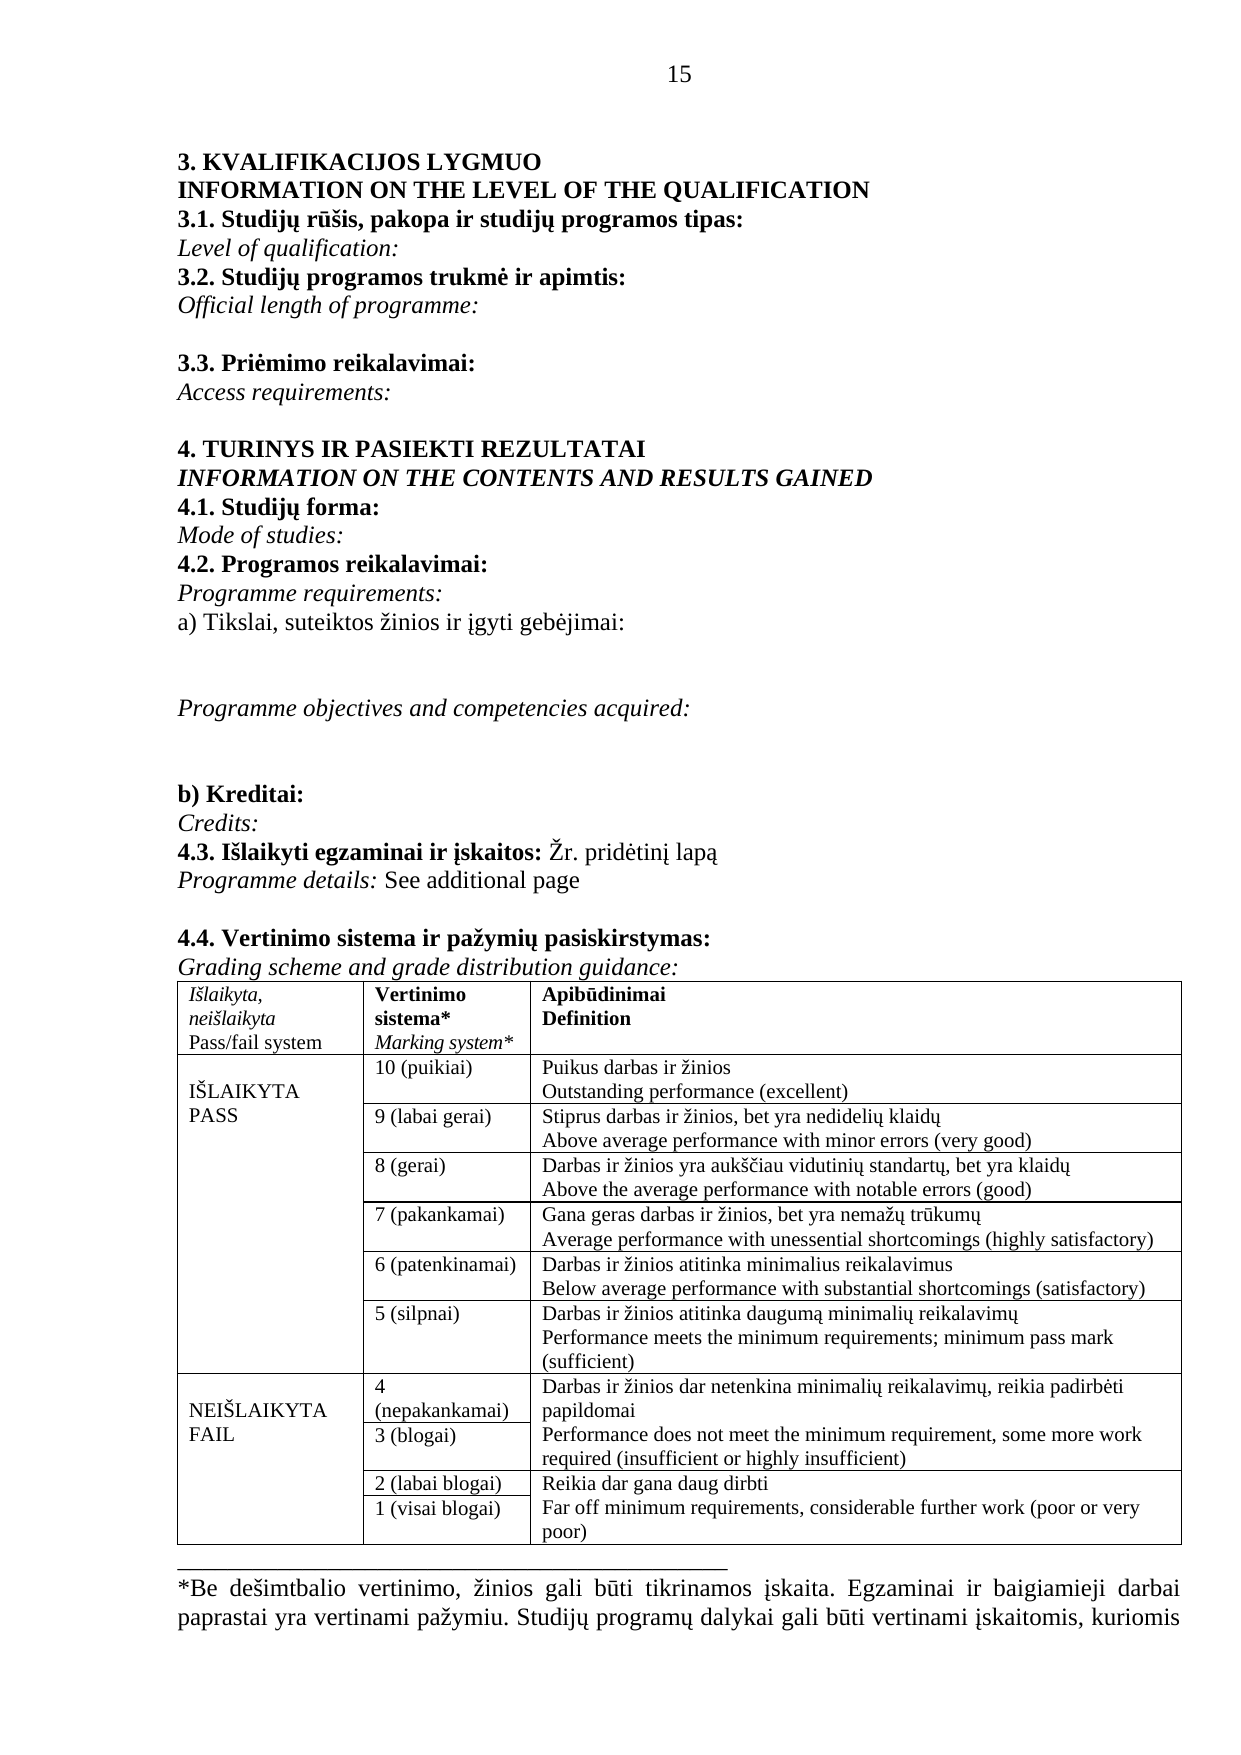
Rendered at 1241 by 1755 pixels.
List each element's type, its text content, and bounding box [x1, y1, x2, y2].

table_cell 7 (pakankamai) [364, 1203, 530, 1251]
text Mode of studies: [177, 521, 1181, 549]
table_header Vertinimo sistema* Marking system* [364, 982, 530, 1054]
table_cell 9 (labai gerai) [364, 1104, 530, 1152]
text 4.1. Studijų forma: [177, 492, 1181, 521]
text Programme details: See additional page [177, 866, 1181, 894]
text a) Tikslai, suteiktos žinios ir įgyti gebėjimai: [177, 607, 1181, 636]
table_cell 3 (blogai) [364, 1423, 530, 1470]
table_cell Darbas ir žinios atitinka daugumą minimalių reikalavimų Performance meets the minimum requirements; minimum pass mark (sufficient) [531, 1301, 1181, 1373]
table_cell 2 (labai blogai) [364, 1471, 530, 1495]
text 3.3. Priėmimo reikalavimai: [177, 348, 1181, 377]
table_cell Stiprus darbas ir žinios, bet yra nedidelių klaidų Above average performance with minor errors (very good) [531, 1104, 1181, 1152]
text Level of qualification: [177, 233, 1181, 262]
table_cell Darbas ir žinios atitinka minimalius reikalavimus Below average performance with substantial shortcomings (satisfactory) [531, 1252, 1181, 1300]
text 4. TURINYS IR PASIEKTI REZULTATAI [177, 434, 1181, 463]
text INFORMATION ON THE CONTENTS AND RESULTS GAINED [177, 463, 1181, 492]
text Programme objectives and competencies acquired: [177, 693, 1181, 722]
text *Be dešimtbalio vertinimo, žinios gali būti tikrinamos įskaita. Egzaminai ir baigiamieji darbai paprastai yra vertinami pažymiu. Studijų programų dalykai gali būti vertinami įskaitomis, kuriomis [177, 1573, 1181, 1631]
table_cell IŠLAIKYTA PASS [178, 1055, 363, 1373]
text Access requirements: [177, 377, 1181, 406]
table_header Apibūdinimai Definition [531, 982, 1181, 1054]
text b) Kreditai: [177, 779, 1181, 808]
text Credits: [177, 808, 1181, 837]
text Programme requirements: [177, 578, 1181, 607]
table_header Išlaikyta, neišlaikyta Pass/fail system [178, 982, 363, 1054]
table_cell 8 (gerai) [364, 1153, 530, 1201]
table_cell 4 (nepakankamai) [364, 1374, 530, 1422]
text ____________________________________________ [177, 1545, 1181, 1573]
table_cell NEIŠLAIKYTA FAIL [178, 1374, 363, 1543]
table_cell Darbas ir žinios yra aukščiau vidutinių standartų, bet yra klaidų Above the average performance with notable errors (good) [531, 1153, 1181, 1201]
table_cell 1 (visai blogai) [364, 1496, 530, 1543]
text Official length of programme: [177, 291, 1181, 319]
text 4.2. Programos reikalavimai: [177, 549, 1181, 578]
text 3.2. Studijų programos trukmė ir apimtis: [177, 262, 1181, 291]
text INFORMATION ON THE LEVEL OF THE QUALIFICATION [177, 176, 1181, 204]
table_cell 10 (puikiai) [364, 1055, 530, 1103]
text 4.4. Vertinimo sistema ir pažymių pasiskirstymas: [177, 923, 1181, 952]
text Grading scheme and grade distribution guidance: [177, 952, 1181, 981]
table_cell Reikia dar gana daug dirbti Far off minimum requirements, considerable further work (poor or very poor) [531, 1471, 1181, 1543]
table_cell Darbas ir žinios dar netenkina minimalių reikalavimų, reikia padirbėti papildomai Performance does not meet the minimum requirement, some more work required (insufficient or highly insufficient) [531, 1374, 1181, 1470]
text 4.3. Išlaikyti egzaminai ir įskaitos: Žr. pridėtinį lapą [177, 837, 1181, 866]
text 3.1. Studijų rūšis, pakopa ir studijų programos tipas: [177, 204, 1181, 233]
table_cell 5 (silpnai) [364, 1301, 530, 1373]
table_cell Gana geras darbas ir žinios, bet yra nemažų trūkumų Average performance with unessential shortcomings (highly satisfactory) [531, 1203, 1181, 1251]
text 3. KVALIFIKACIJOS LYGMUO [177, 147, 1181, 176]
table_cell Puikus darbas ir žinios Outstanding performance (excellent) [531, 1055, 1181, 1103]
table_cell 6 (patenkinamai) [364, 1252, 530, 1300]
